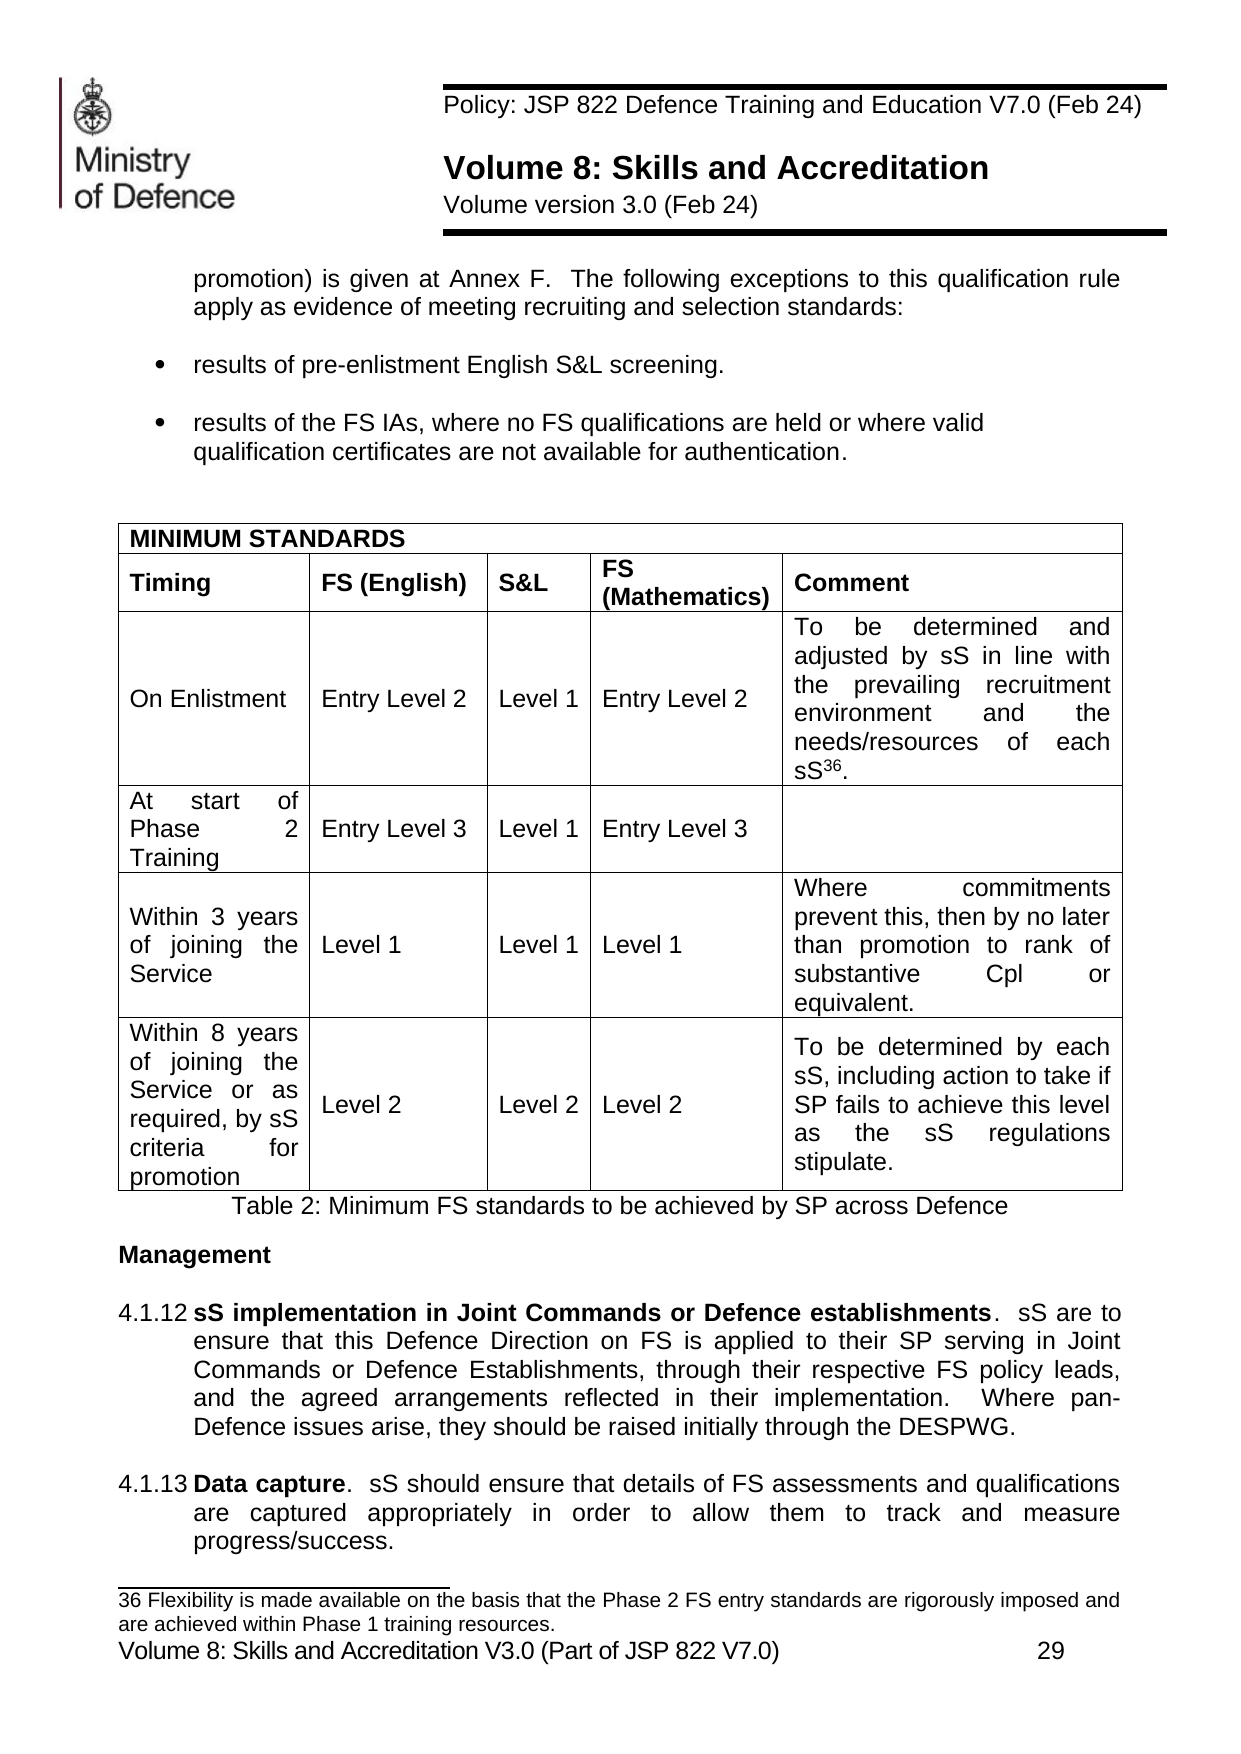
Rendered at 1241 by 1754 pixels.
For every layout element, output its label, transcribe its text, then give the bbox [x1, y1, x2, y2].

table_cell Comment [783, 554, 1122, 611]
table_cell Entry Level 2 [310, 612, 487, 785]
subtitle promotion) is given at Annex F. The following exceptions to this qualification rule apply as evidence of meeting recruiting and selection standards: [118, 264, 1122, 321]
table_cell Level 1 [488, 786, 590, 872]
table_cell Level 2 [591, 1018, 782, 1190]
table_cell Within 3 years of joining the Service [119, 873, 309, 1017]
table_cell Level 1 [488, 612, 590, 785]
list results of the FS IAs, where no FS qualifications are held or where valid qualification certificates are not available for authentication. [156, 408, 1122, 465]
table_cell To be determined and adjusted by sS in line with the prevailing recruitment environment and the needs/resources of each sS. [783, 612, 1122, 785]
table_cell Level 2 [310, 1018, 487, 1190]
table_cell FS (Mathematics) [591, 554, 782, 611]
list results of pre-enlistment English S&L screening. [156, 350, 1122, 379]
table_cell Entry Level 3 [310, 786, 487, 872]
table_header MINIMUM STANDARDS [119, 524, 1122, 553]
table_cell Where commitments prevent this, then by no later than promotion to rank of substantive Cpl or equivalent. [783, 873, 1122, 1017]
table_cell Level 1 [591, 873, 782, 1017]
subtitle sS implementation in Joint Commands or Defence establishments. sS are to ensure that this Defence Direction on FS is applied to their SP serving in Joint Commands or Defence Establishments, through their respective FS policy leads, and the agreed arrangements reflected in their implementation. Where pan-Defence issues arise, they should be raised initially through the DESPWG. [118, 1298, 1122, 1441]
table_cell Level 1 [488, 873, 590, 1017]
table_cell Entry Level 2 [591, 612, 782, 785]
table_cell Within 8 years of joining the Service or as required, by sS criteria for promotion [119, 1018, 309, 1190]
table_cell [783, 786, 1122, 872]
table_cell FS (English) [310, 554, 487, 611]
table_cell At start of Phase 2 Training [119, 786, 309, 872]
subtitle Management [118, 1241, 1122, 1269]
table_cell Level 2 [488, 1018, 590, 1190]
table_cell On Enlistment [119, 612, 309, 785]
text Table 2: Minimum FS standards to be achieved by SP across Defence [118, 1191, 1122, 1220]
table_cell Timing [119, 554, 309, 611]
table_cell S&L [488, 554, 590, 611]
table_cell Entry Level 3 [591, 786, 782, 872]
table_cell To be determined by each sS, including action to take if SP fails to achieve this level as the sS regulations stipulate. [783, 1018, 1122, 1190]
subtitle Data capture. sS should ensure that details of FS assessments and qualifications are captured appropriately in order to allow them to track and measure progress/success. [118, 1470, 1122, 1555]
table_cell Level 1 [310, 873, 487, 1017]
